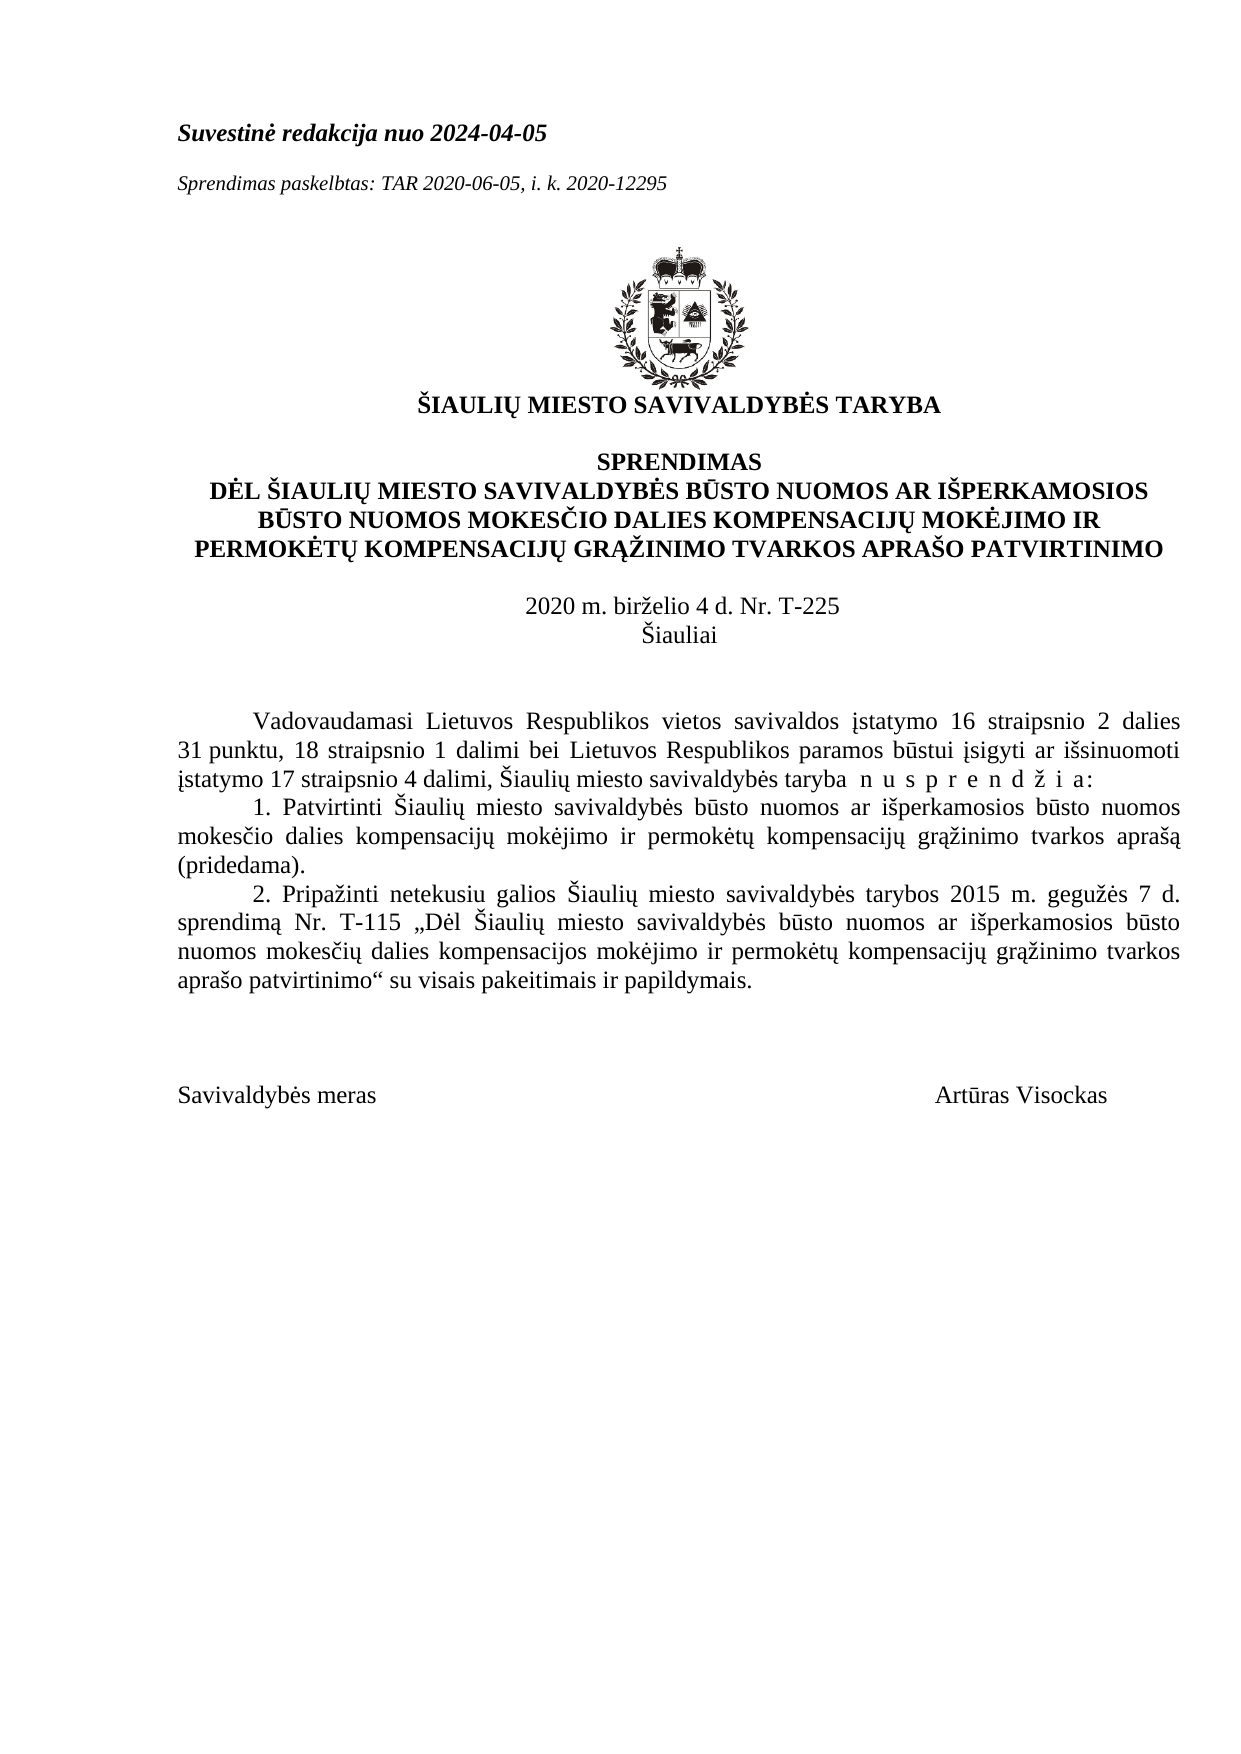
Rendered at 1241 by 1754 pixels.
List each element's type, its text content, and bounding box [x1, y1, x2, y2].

text DĖL ŠIAULIŲ MIESTO SAVIVALDYBĖS BŪSTO NUOMOS AR IŠPERKAMOSIOS BŪSTO NUOMOS MOKESČIO DALIES KOMPENSACIJŲ MOKĖJIMO IR PERMOKĖTŲ KOMPENSACIJŲ GRĄŽINIMO TVARKOS APRAŠO PATVIRTINIMO [177, 476, 1181, 562]
text 2. Pripažinti netekusiu galios Šiaulių miesto savivaldybės tarybos 2015 m. gegužės 7 d. sprendimą Nr. T-115 „Dėl Šiaulių miesto savivaldybės būsto nuomos ar išperkamosios būsto nuomos mokesčių dalies kompensacijos mokėjimo ir permokėtų kompensacijų grąžinimo tvarkos aprašo patvirtinimo“ su visais pakeitimais ir papildymais. [177, 879, 1181, 994]
text Suvestinė redakcija nuo 2024-04-05 [177, 118, 1181, 147]
text 1. Patvirtinti Šiaulių miesto savivaldybės būsto nuomos ar išperkamosios būsto nuomos mokesčio dalies kompensacijų mokėjimo ir permokėtų kompensacijų grąžinimo tvarkos aprašą (pridedama). [177, 792, 1181, 879]
text Vadovaudamasi Lietuvos Respublikos vietos savivaldos įstatymo 16 straipsnio 2 dalies 31 punktu, 18 straipsnio 1 dalimi bei Lietuvos Respublikos paramos būstui įsigyti ar išsinuomoti įstatymo 17 straipsnio 4 dalimi, Šiaulių miesto savivaldybės taryba n u s p r e n d ž i a: [177, 706, 1181, 792]
text 2020 m. birželio 4 d. Nr. T-225 [177, 591, 1181, 620]
text Šiauliai [177, 620, 1181, 649]
text SPRENDIMAS [177, 447, 1181, 476]
text Sprendimas paskelbtas: TAR 2020-06-05, i. k. 2020-12295 [177, 171, 1181, 195]
text ŠIAULIŲ MIESTO SAVIVALDYBĖS TARYBA [177, 390, 1181, 419]
text Savivaldybės meras Artūras Visockas [177, 1080, 1181, 1109]
